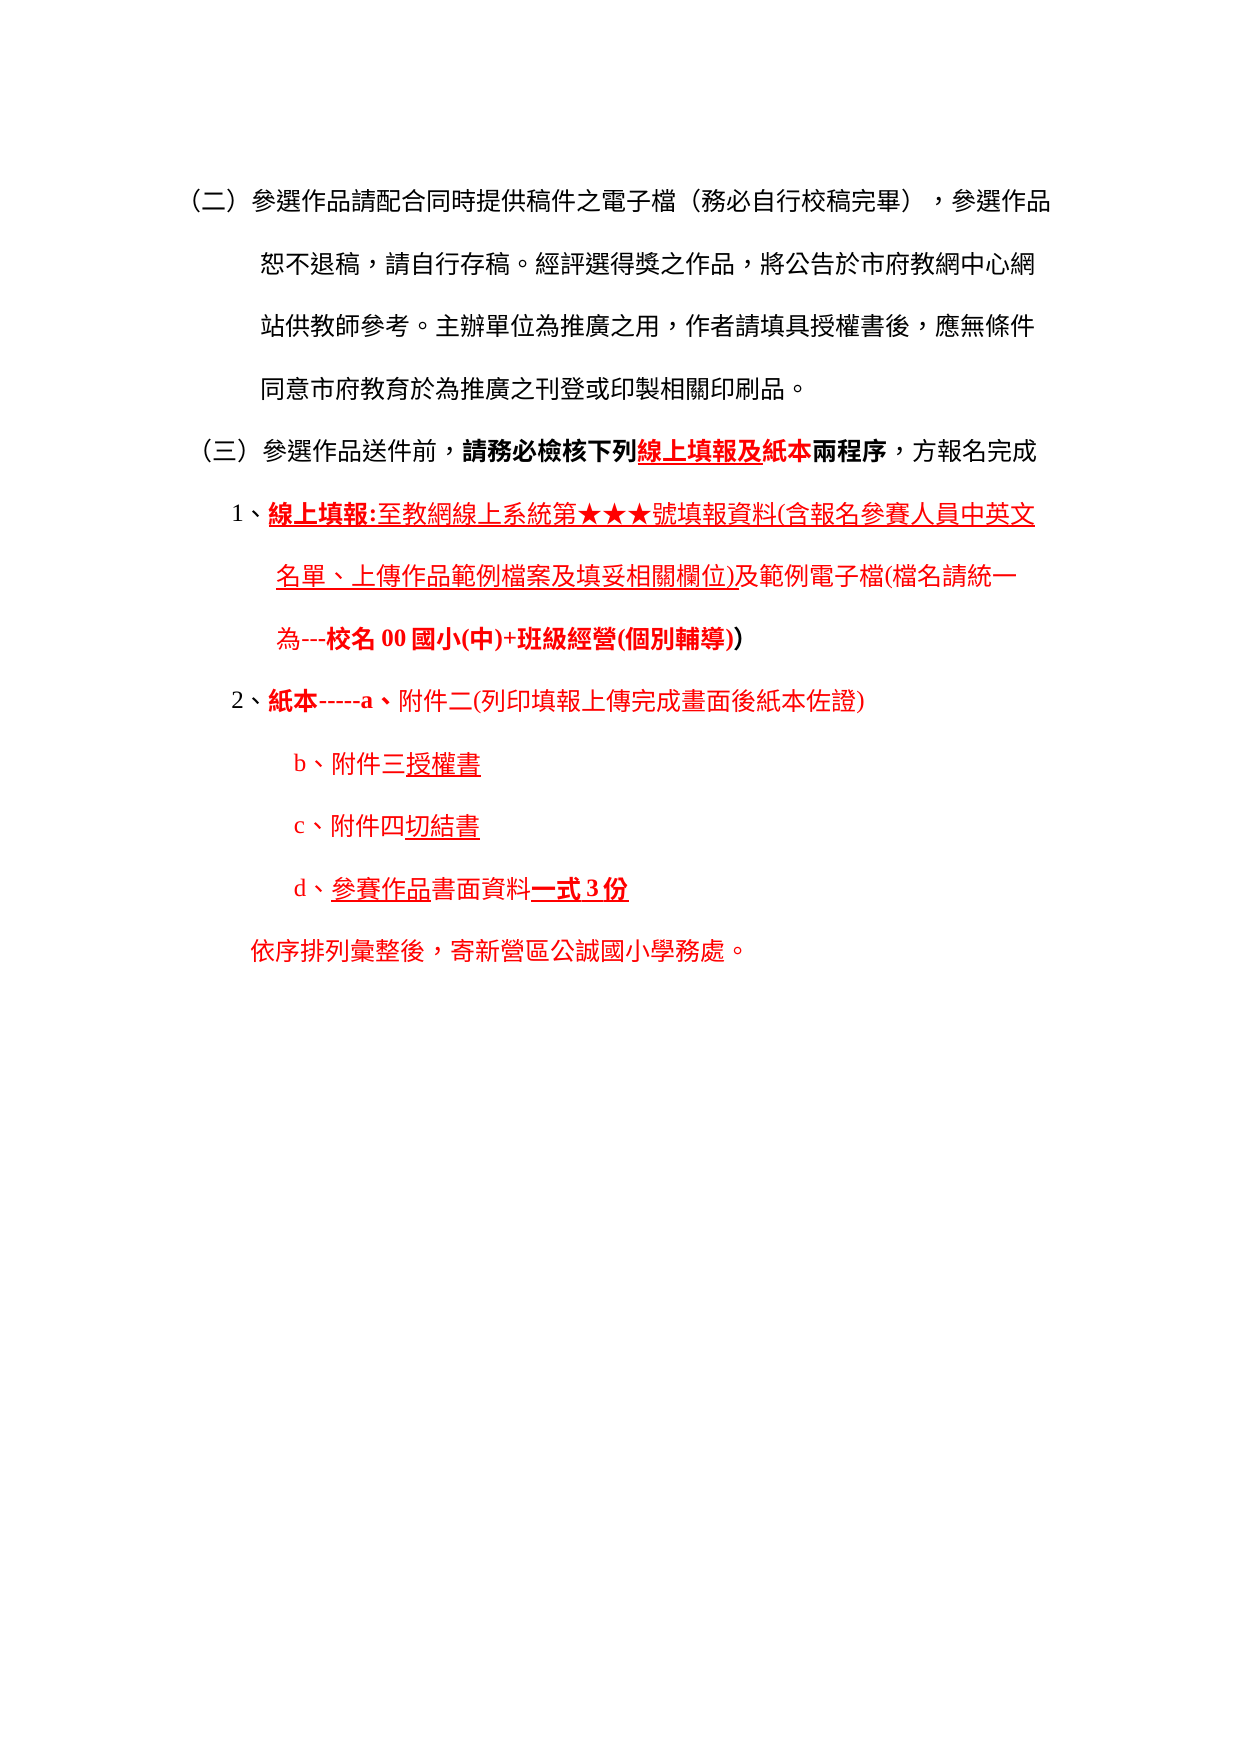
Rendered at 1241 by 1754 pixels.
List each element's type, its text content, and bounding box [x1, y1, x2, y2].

text d、參賽作品書面資料一式3份 [187, 846, 1053, 908]
text c、附件四切結書 [187, 783, 1053, 846]
text 依序排列彙整後，寄新營區公誠國小學務處。 [187, 908, 1053, 971]
text （三）參選作品送件前，請務必檢核下列線上填報及紙本兩程序，方報名完成 [187, 408, 1053, 471]
text b、附件三授權書 [187, 721, 1053, 783]
text 2、紙本-----a、附件二(列印填報上傳完成畫面後紙本佐證) [187, 658, 1053, 721]
text 1、線上填報:至教網線上系統第★★★號填報資料(含報名參賽人員中英文名單、上傳作品範例檔案及填妥相關欄位)及範例電子檔(檔名請統一為---校名00國小(中)+班級經營(個別輔導)） [187, 471, 1053, 658]
text （二）參選作品請配合同時提供稿件之電子檔（務必自行校稿完畢），參選作品恕不退稿，請自行存稿。經評選得獎之作品，將公告於市府教網中心網站供教師參考。主辦單位為推廣之用，作者請填具授權書後，應無條件同意市府教育於為推廣之刊登或印製相關印刷品。 [169, 158, 1053, 408]
